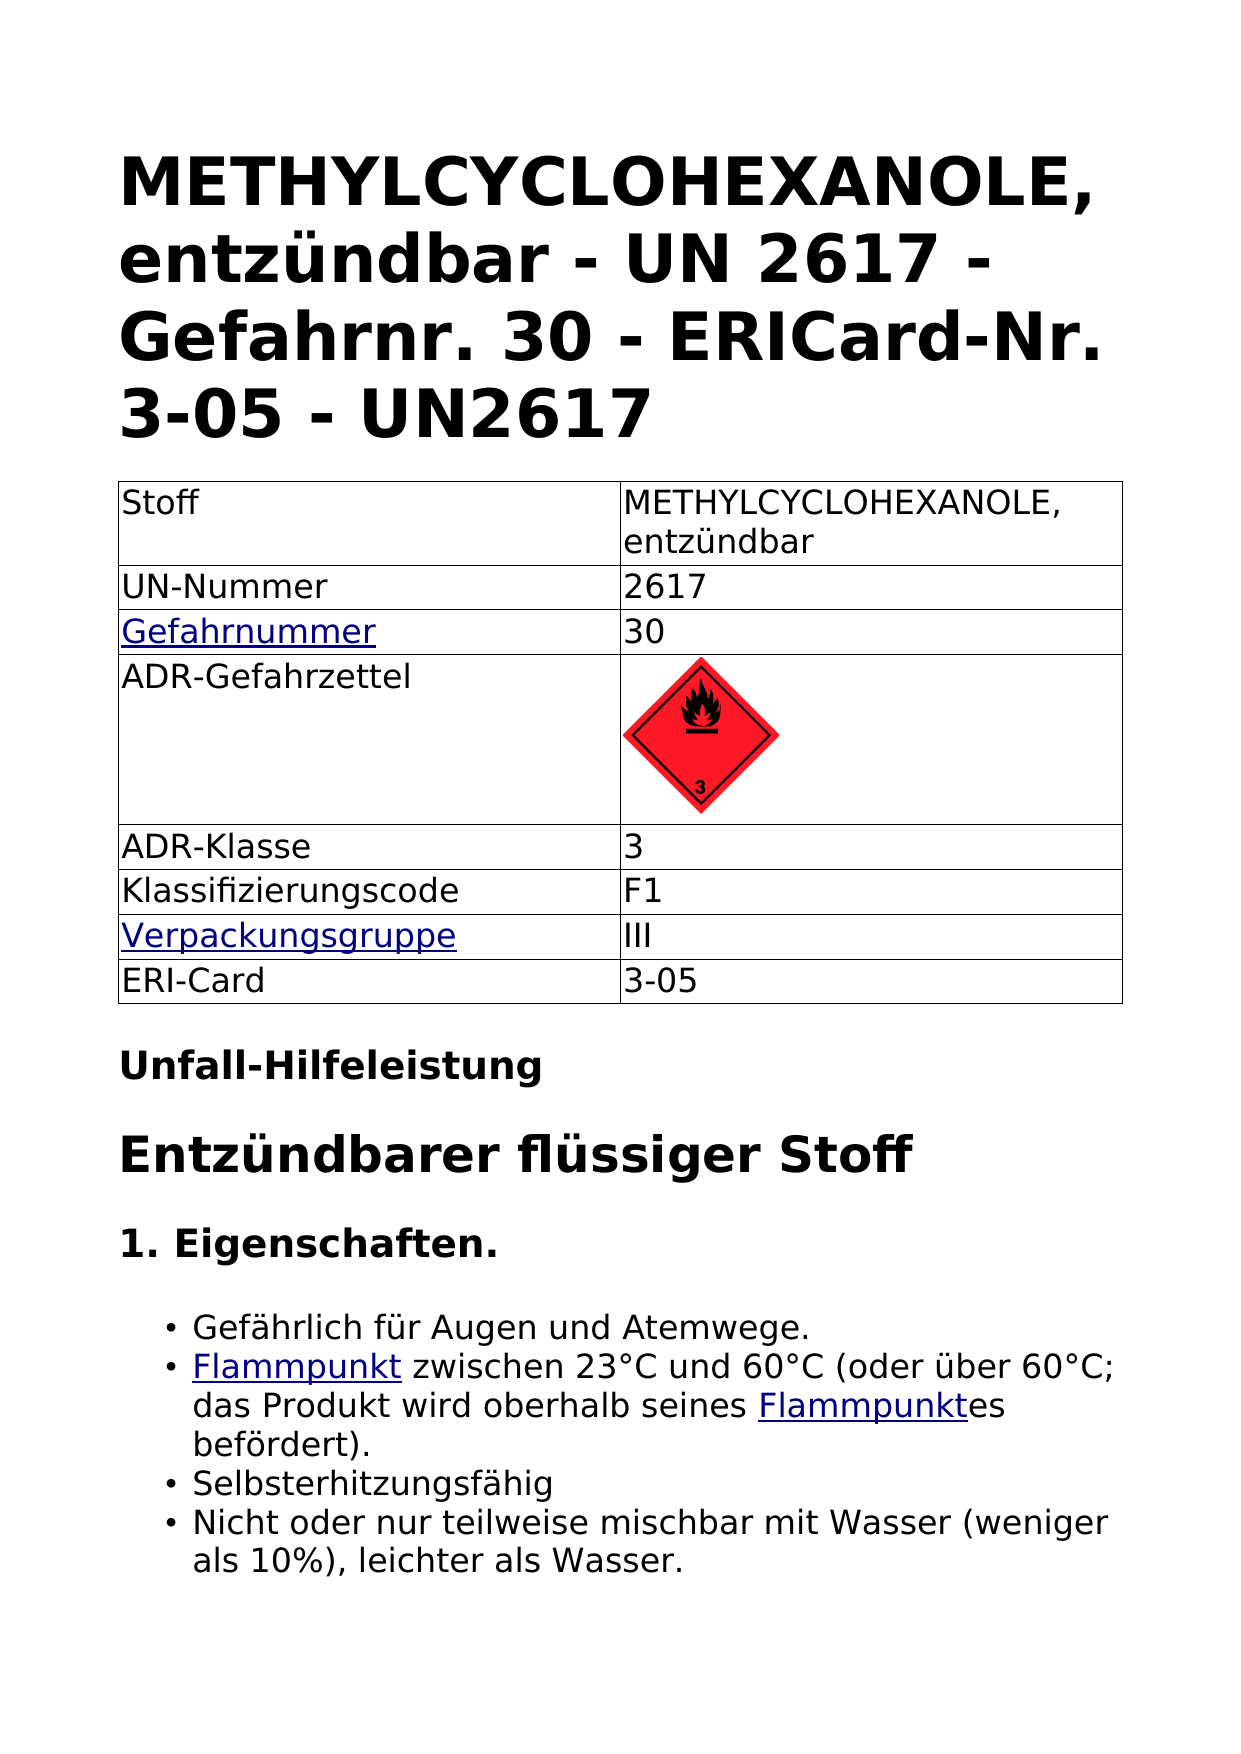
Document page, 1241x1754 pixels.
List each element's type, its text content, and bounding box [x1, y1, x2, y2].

table_header METHYLCYCLOHEXANOLE, entzündbar [621, 482, 1122, 564]
table_cell Klassifizierungscode [119, 870, 620, 914]
list Gefährlich für Augen und Atemwege. [177, 1309, 1122, 1348]
list Nicht oder nur teilweise mischbar mit Wasser (weniger als 10%), leichter als Wasser. [177, 1503, 1122, 1581]
list Flammpunkt zwischen 23°C und 60°C (oder über 60°C; das Produkt wird oberhalb seines Flammpunktes befördert). [177, 1348, 1122, 1464]
list Selbsterhitzungsfähig [177, 1464, 1122, 1503]
subtitle METHYLCYCLOHEXANOLE, entzündbar - UN 2617 - Gefahrnr. 30 - ERICard-Nr. 3-05 - UN2617 [118, 143, 1122, 453]
subtitle Entzündbarer flüssiger Stoff [118, 1126, 1122, 1184]
table_cell UN-Nummer [119, 566, 620, 609]
picture [622, 657, 780, 814]
table_cell ADR-Klasse [119, 825, 620, 869]
subtitle 1. Eigenschaften. [118, 1222, 1122, 1267]
table_cell Verpackungsgruppe [119, 915, 620, 958]
table_cell 30 [621, 610, 1122, 654]
table_cell III [621, 915, 1122, 958]
table_cell 3-05 [621, 960, 1122, 1003]
table_cell ADR-Gefahrzettel [119, 655, 620, 824]
subtitle Unfall-Hilfeleistung [118, 1043, 1122, 1088]
table_cell 3 [621, 825, 1122, 869]
table_cell ERI-Card [119, 960, 620, 1003]
table_cell F1 [621, 870, 1122, 914]
table_cell Gefahrnummer [119, 610, 620, 654]
table_cell [621, 655, 1122, 824]
table_header Stoff [119, 482, 620, 564]
table_cell 2617 [621, 566, 1122, 609]
